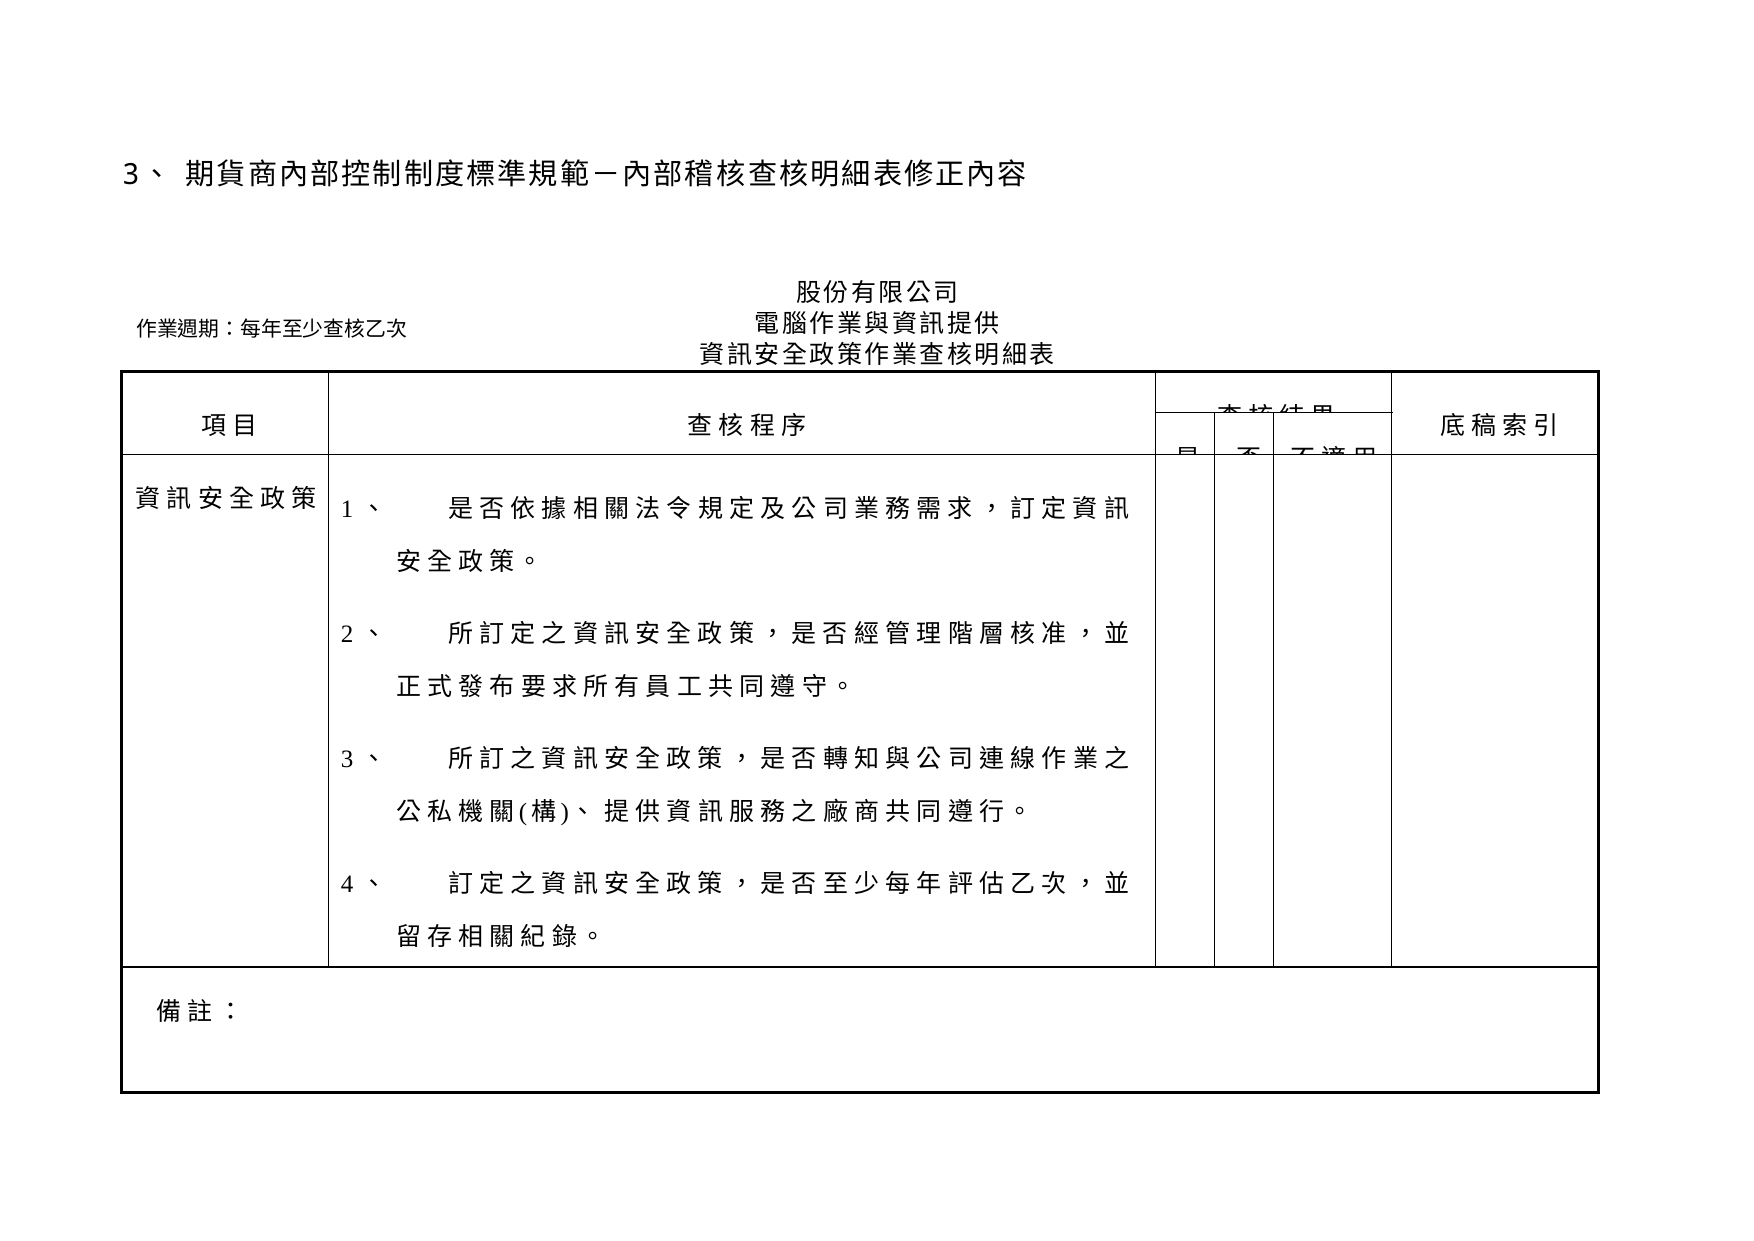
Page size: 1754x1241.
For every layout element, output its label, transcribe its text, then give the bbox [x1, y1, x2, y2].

table_header 查核結果 [1156, 373, 1391, 412]
table_cell [1274, 455, 1391, 966]
table_cell [1156, 455, 1214, 966]
text [138, 339, 530, 362]
table_cell [1392, 455, 1597, 966]
list 期貨商內部控制制度標準規範－內部稽核查核明細表修正內容 [122, 89, 1632, 214]
table_cell [1215, 455, 1273, 966]
text 電腦作業與資訊提供 [122, 308, 130, 339]
table_cell 備註： [123, 968, 1597, 1091]
table_header 項目 [123, 373, 328, 453]
table_header 底稿索引 [1392, 373, 1597, 453]
table_cell 資訊安全政策 [123, 455, 328, 966]
text 電腦作業與資訊提供 [138, 314, 530, 339]
text 電腦作業與資訊提供 [538, 308, 1632, 339]
text 股份有限公司 [122, 276, 1632, 308]
table_cell 否 [1215, 413, 1273, 453]
table_header 查核程序 [329, 373, 1155, 453]
text 資訊安全政策作業查核明細表 [538, 339, 1632, 370]
table_cell 是 [1156, 413, 1214, 453]
table_cell 是否依據相關法令規定及公司業務需求，訂定資訊安全政策。 所訂定之資訊安全政策，是否經管理階層核准，並正式發布要求所有員工共同遵守。 所訂之資訊安全政策，是否轉知與公司連線作業之公私機關(構)、提供資訊服務之廠商共同遵行。 訂定之資訊安全政策，是否至少每年評估乙次，並留存相關紀錄。 公司每年是否將前一年度資訊安全整體執行情形，由資訊安全長或負責資訊安全之最高主管與董事長、總經理、稽核主管聯名出具「證券暨期貨市場各服務事業建立內部控制制度處理準則」第二十四條規定之內部控制制度聲明書，於會計年度終了後三個月內提報董事會通過，並將將該聲明書內容揭露於主管機關指定之申報網站。 [329, 455, 1155, 966]
table_cell 不適用 [1274, 413, 1391, 453]
